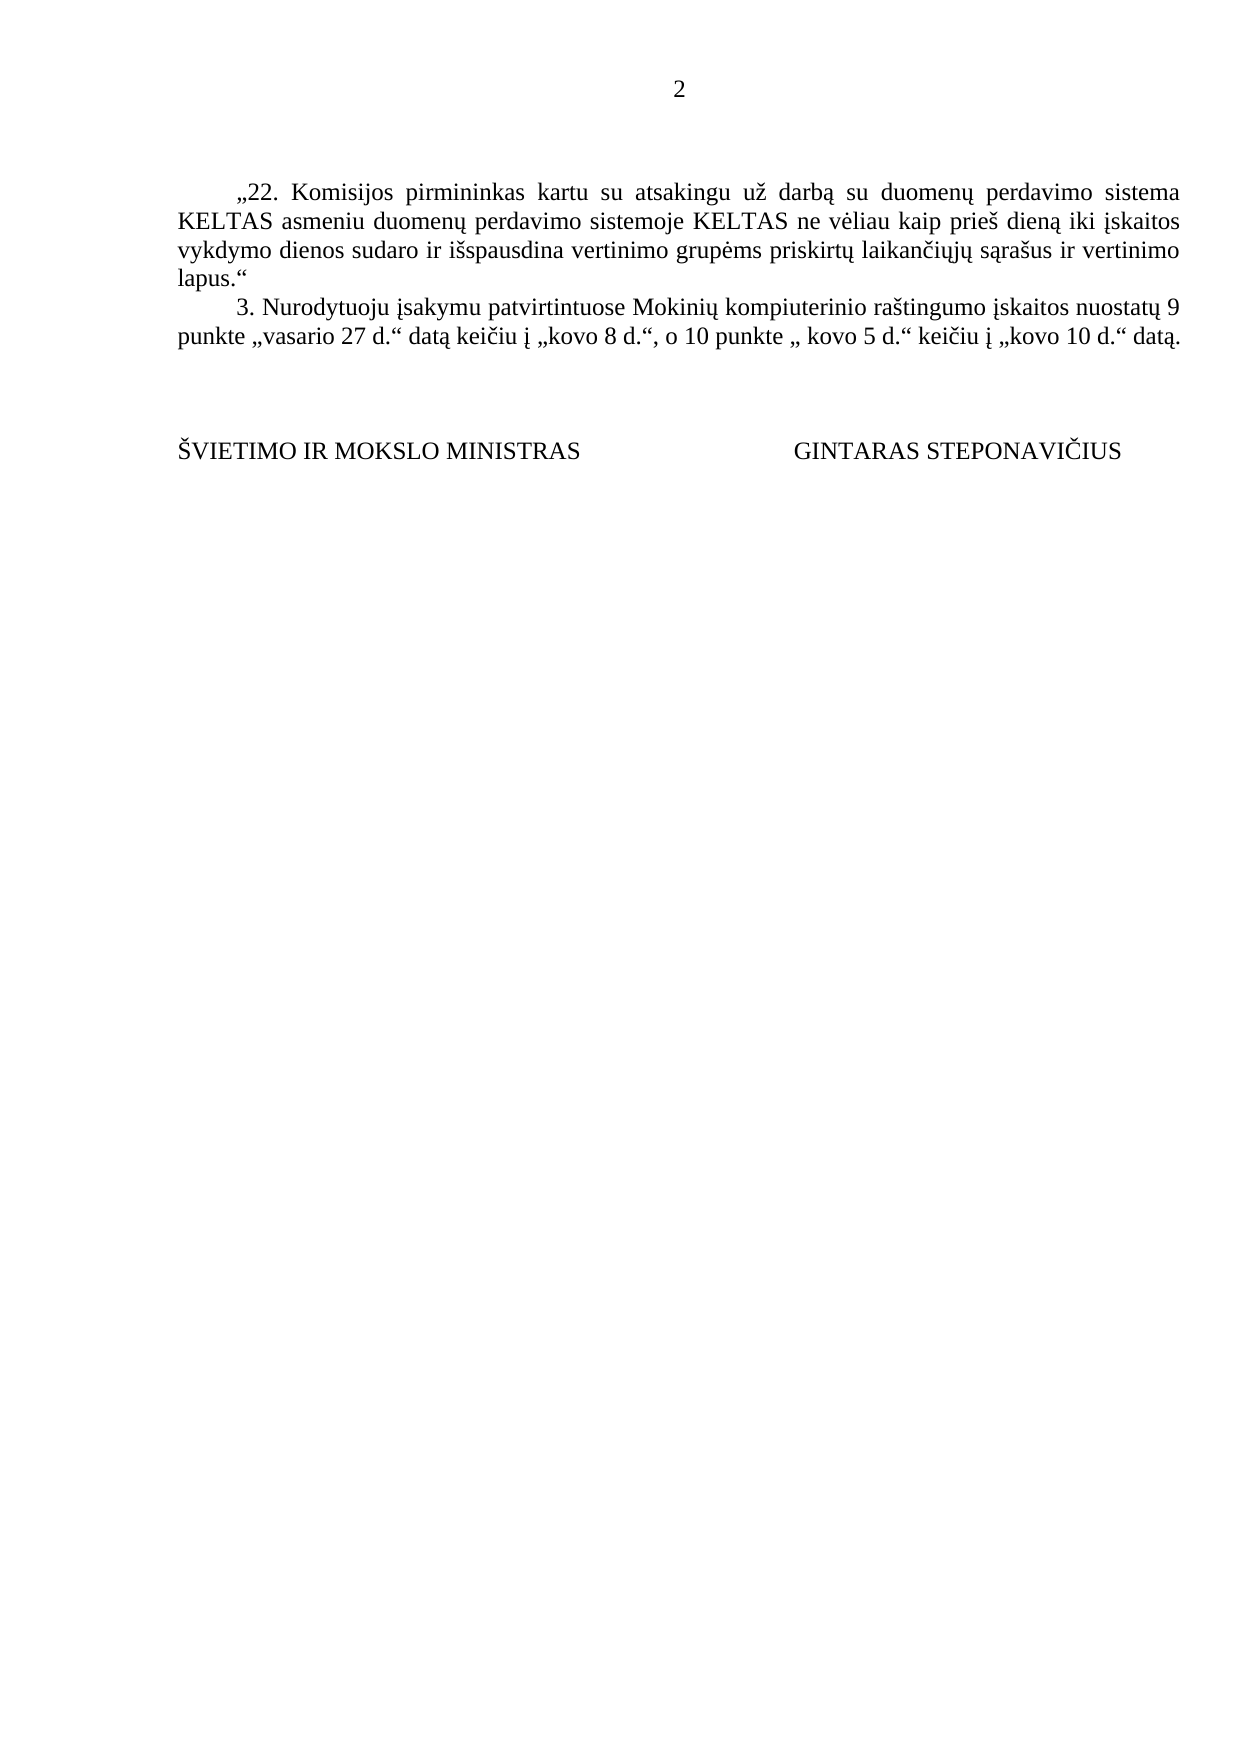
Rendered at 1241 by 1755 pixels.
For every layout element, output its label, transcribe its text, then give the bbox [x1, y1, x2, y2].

text Švietimo ir mokslo ministras Gintaras Steponavičius [177, 436, 1181, 465]
text 3. Nurodytuoju įsakymu patvirtintuose Mokinių kompiuterinio raštingumo įskaitos nuostatų 9 punkte „vasario 27 d.“ datą keičiu į „kovo 8 d.“, o 10 punkte „ kovo 5 d.“ keičiu į „kovo 10 d.“ datą. [177, 292, 1181, 350]
text „22. Komisijos pirmininkas kartu su atsakingu už darbą su duomenų perdavimo sistema KELTAS asmeniu duomenų perdavimo sistemoje KELTAS ne vėliau kaip prieš dieną iki įskaitos vykdymo dienos sudaro ir išspausdina vertinimo grupėms priskirtų laikančiųjų sąrašus ir vertinimo lapus.“ [177, 177, 1181, 292]
